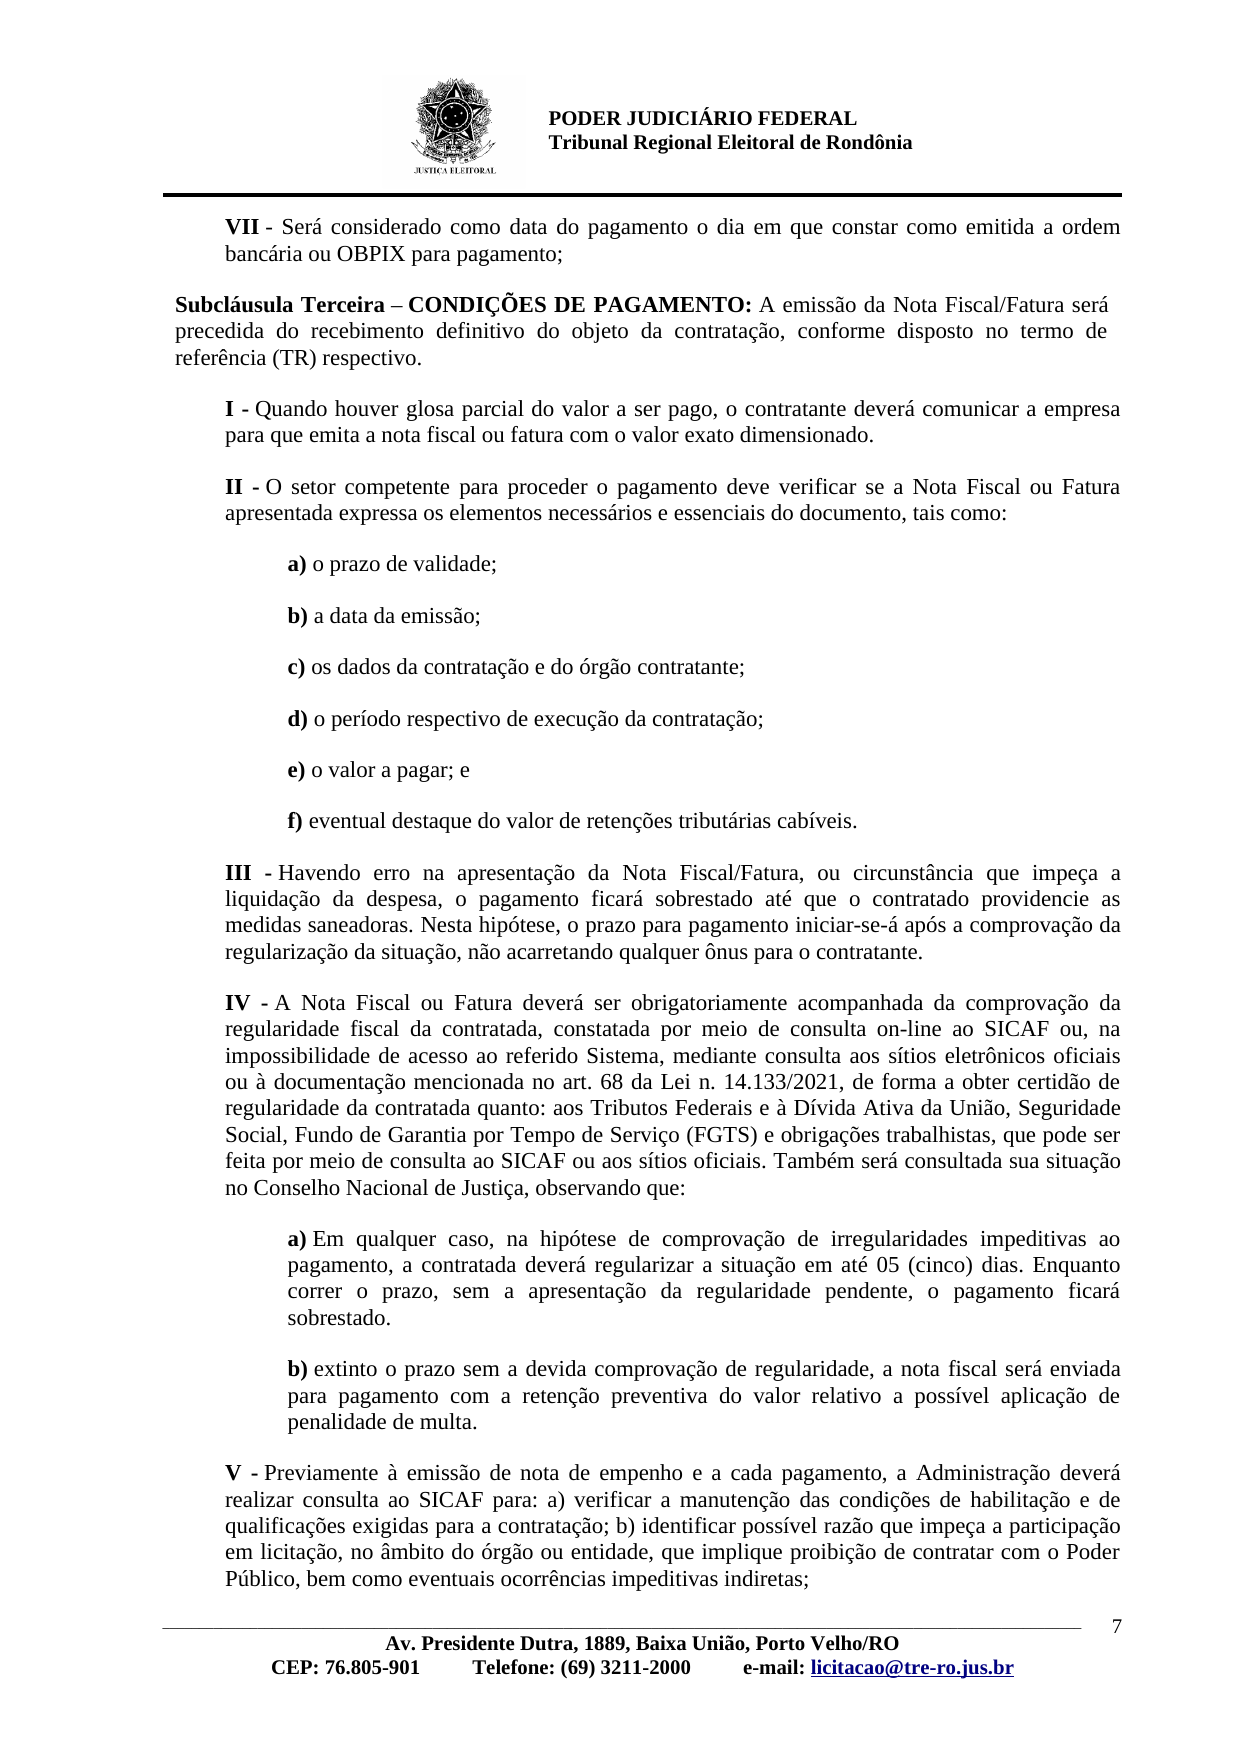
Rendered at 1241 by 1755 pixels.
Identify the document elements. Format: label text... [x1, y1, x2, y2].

text V - Previamente à emissão de nota de empenho e a cada pagamento, a Administração deverá realizar consulta ao SICAF para: a) verificar a manutenção das condições de habilitação e de qualificações exigidas para a contratação; b) identificar possível razão que impeça a participação em licitação, no âmbito do órgão ou entidade, que implique proibição de contratar com o Poder Público, bem como eventuais ocorrências impeditivas indiretas; [225, 1459, 1122, 1591]
text Subcláusula Terceira – CONDIÇÕES DE PAGAMENTO: A emissão da Nota Fiscal/Fatura será precedida do recebimento definitivo do objeto da contratação, conforme disposto no termo de referência (TR) respectivo. [175, 291, 1110, 370]
text a) o prazo de validade; [287, 551, 1122, 577]
text f) eventual destaque do valor de retenções tributárias cabíveis. [287, 807, 1122, 834]
text b) a data da emissão; [287, 602, 1122, 628]
text IV - A Nota Fiscal ou Fatura deverá ser obrigatoriamente acompanhada da comprovação da regularidade fiscal da contratada, constatada por meio de consulta on-line ao SICAF ou, na impossibilidade de acesso ao referido Sistema, mediante consulta aos sítios eletrônicos oficiais ou à documentação mencionada no art. 68 da Lei n. 14.133/2021, de forma a obter certidão de regularidade da contratada quanto: aos Tributos Federais e à Dívida Ativa da União, Seguridade Social, Fundo de Garantia por Tempo de Serviço (FGTS) e obrigações trabalhistas, que pode ser feita por meio de consulta ao SICAF ou aos sítios oficiais. Também será consultada sua situação no Conselho Nacional de Justiça, observando que: [225, 989, 1122, 1200]
text d) o período respectivo de execução da contratação; [287, 704, 1122, 731]
text VII - Será considerado como data do pagamento o dia em que constar como emitida a ordem bancária ou OBPIX para pagamento; [225, 213, 1122, 266]
text a) Em qualquer caso, na hipótese de comprovação de irregularidades impeditivas ao pagamento, a contratada deverá regularizar a situação em até 05 (cinco) dias. Enquanto correr o prazo, sem a apresentação da regularidade pendente, o pagamento ficará sobrestado. [287, 1225, 1122, 1330]
text II - O setor competente para proceder o pagamento deve verificar se a Nota Fiscal ou Fatura apresentada expressa os elementos necessários e essenciais do documento, tais como: [225, 473, 1122, 526]
text e) o valor a pagar; e [287, 756, 1122, 782]
text b) extinto o prazo sem a devida comprovação de regularidade, a nota fiscal será enviada para pagamento com a retenção preventiva do valor relativo a possível aplicação de penalidade de multa. [287, 1355, 1122, 1434]
text III - Havendo erro na apresentação da Nota Fiscal/Fatura, ou circunstância que impeça a liquidação da despesa, o pagamento ficará sobrestado até que o contratado providencie as medidas saneadoras. Nesta hipótese, o prazo para pagamento iniciar-se-á após a comprovação da regularização da situação, não acarretando qualquer ônus para o contratante. [225, 859, 1122, 964]
text I - Quando houver glosa parcial do valor a ser pago, o contratante deverá comunicar a empresa para que emita a nota fiscal ou fatura com o valor exato dimensionado. [225, 395, 1122, 448]
text c) os dados da contratação e do órgão contratante; [287, 653, 1122, 679]
